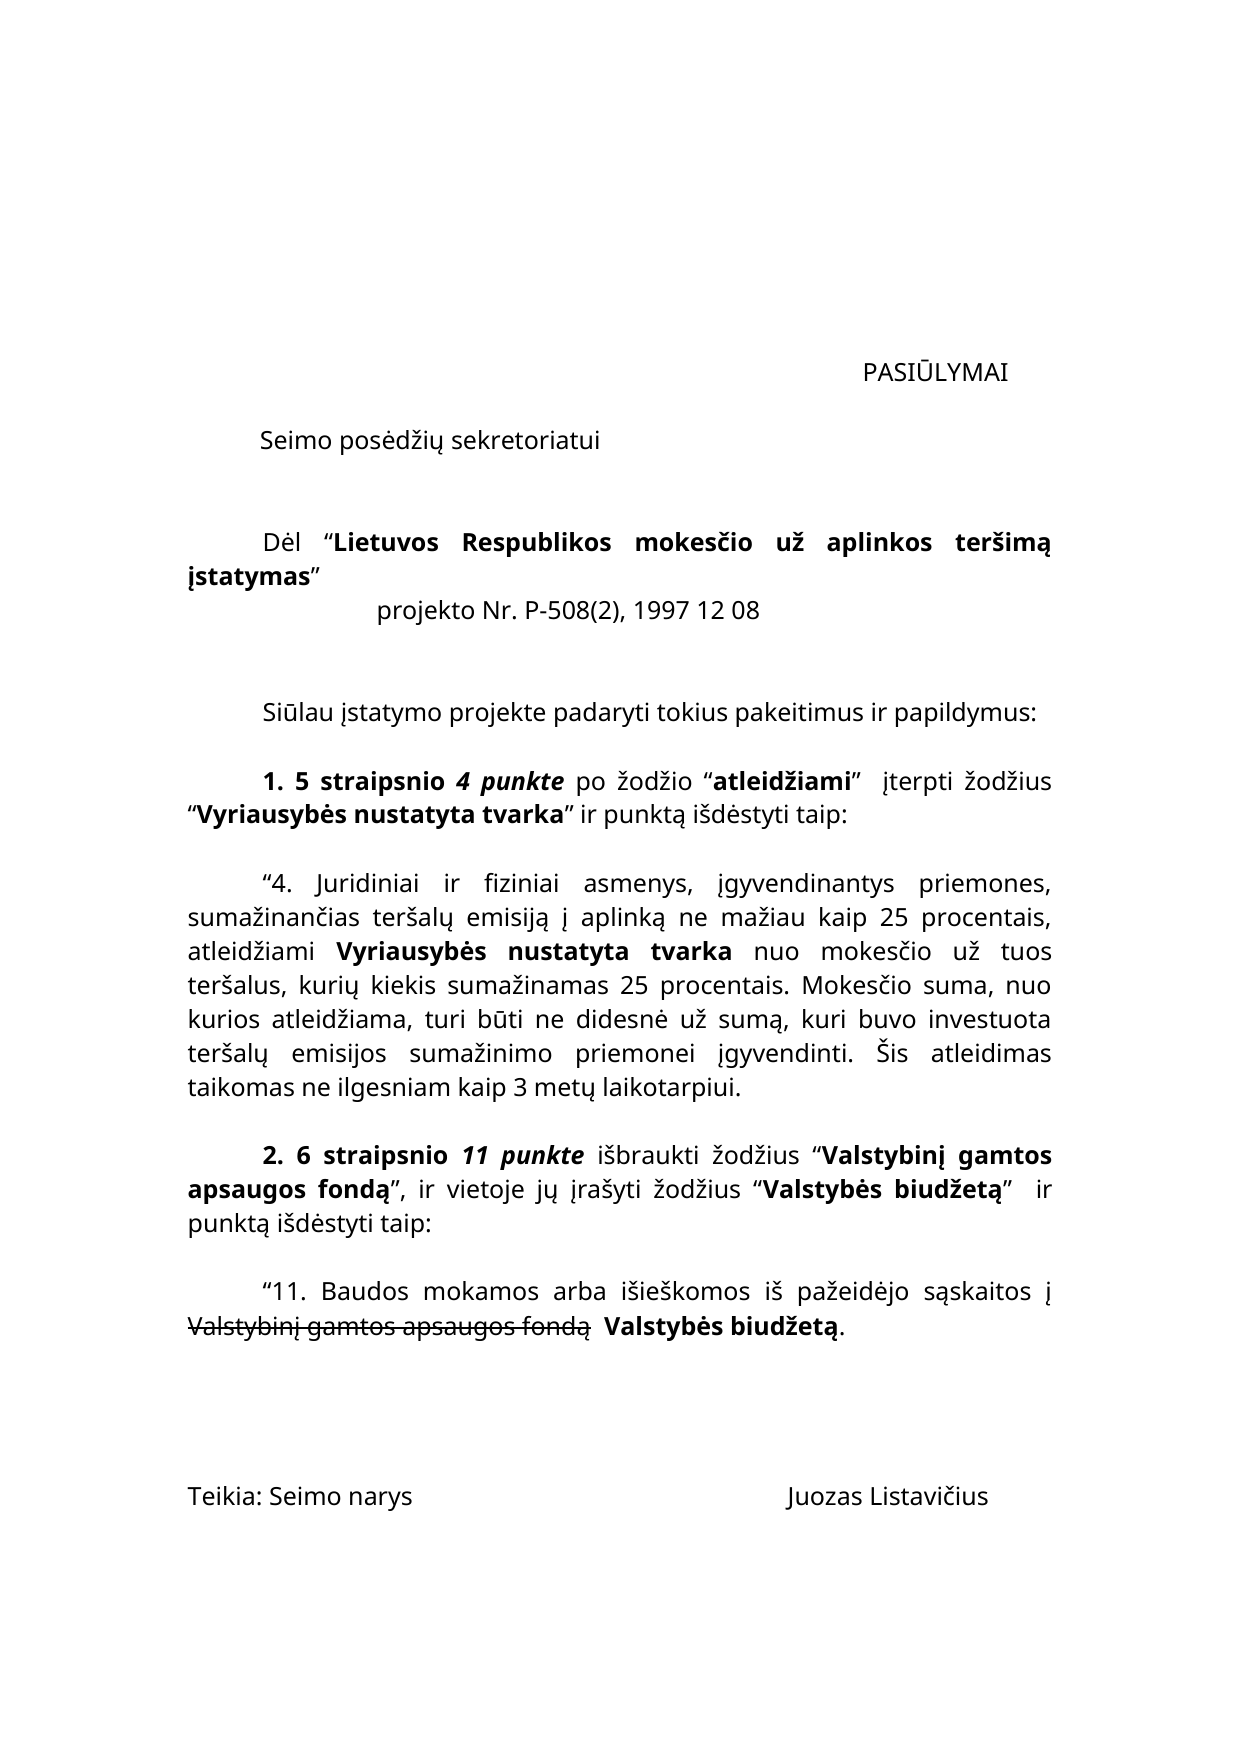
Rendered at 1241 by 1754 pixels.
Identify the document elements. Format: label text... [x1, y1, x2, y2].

text projekto Nr. P-508(2), 1997 12 08 [187, 593, 1053, 627]
text Seimo posėdžių sekretoriatui [187, 422, 1053, 457]
text “11. Baudos mokamos arba išieškomos iš pažeidėjo sąskaitos į Valstybinį gamtos apsaugos fondą Valstybės biudžetą. [187, 1274, 1053, 1342]
text PASIŪLYMAI [187, 354, 1053, 388]
text Siūlau įstatymo projekte padaryti tokius pakeitimus ir papildymus: [187, 695, 1053, 729]
text “4. Juridiniai ir fiziniai asmenys, įgyvendinantys priemones, sumažinančias teršalų emisiją į aplinką ne mažiau kaip 25 procentais, atleidžiami Vyriausybės nustatyta tvarka nuo mokesčio už tuos teršalus, kurių kiekis sumažinamas 25 procentais. Mokesčio suma, nuo kurios atleidžiama, turi būti ne didesnė už sumą, kuri buvo investuota teršalų emisijos sumažinimo priemonei įgyvendinti. Šis atleidimas taikomas ne ilgesniam kaip 3 metų laikotarpiui. [187, 865, 1053, 1104]
text Dėl “Lietuvos Respublikos mokesčio už aplinkos teršimą įstatymas” [187, 525, 1053, 593]
text 2. 6 straipsnio 11 punkte išbraukti žodžius “Valstybinį gamtos apsaugos fondą”, ir vietoje jų įrašyti žodžius “Valstybės biudžetą” ir punktą išdėstyti taip: [187, 1138, 1053, 1240]
text 1. 5 straipsnio 4 punkte po žodžio “atleidžiami” įterpti žodžius “Vyriausybės nustatyta tvarka” ir punktą išdėstyti taip: [187, 763, 1053, 831]
text Teikia: Seimo narys Juozas Listavičius [187, 1478, 1053, 1512]
